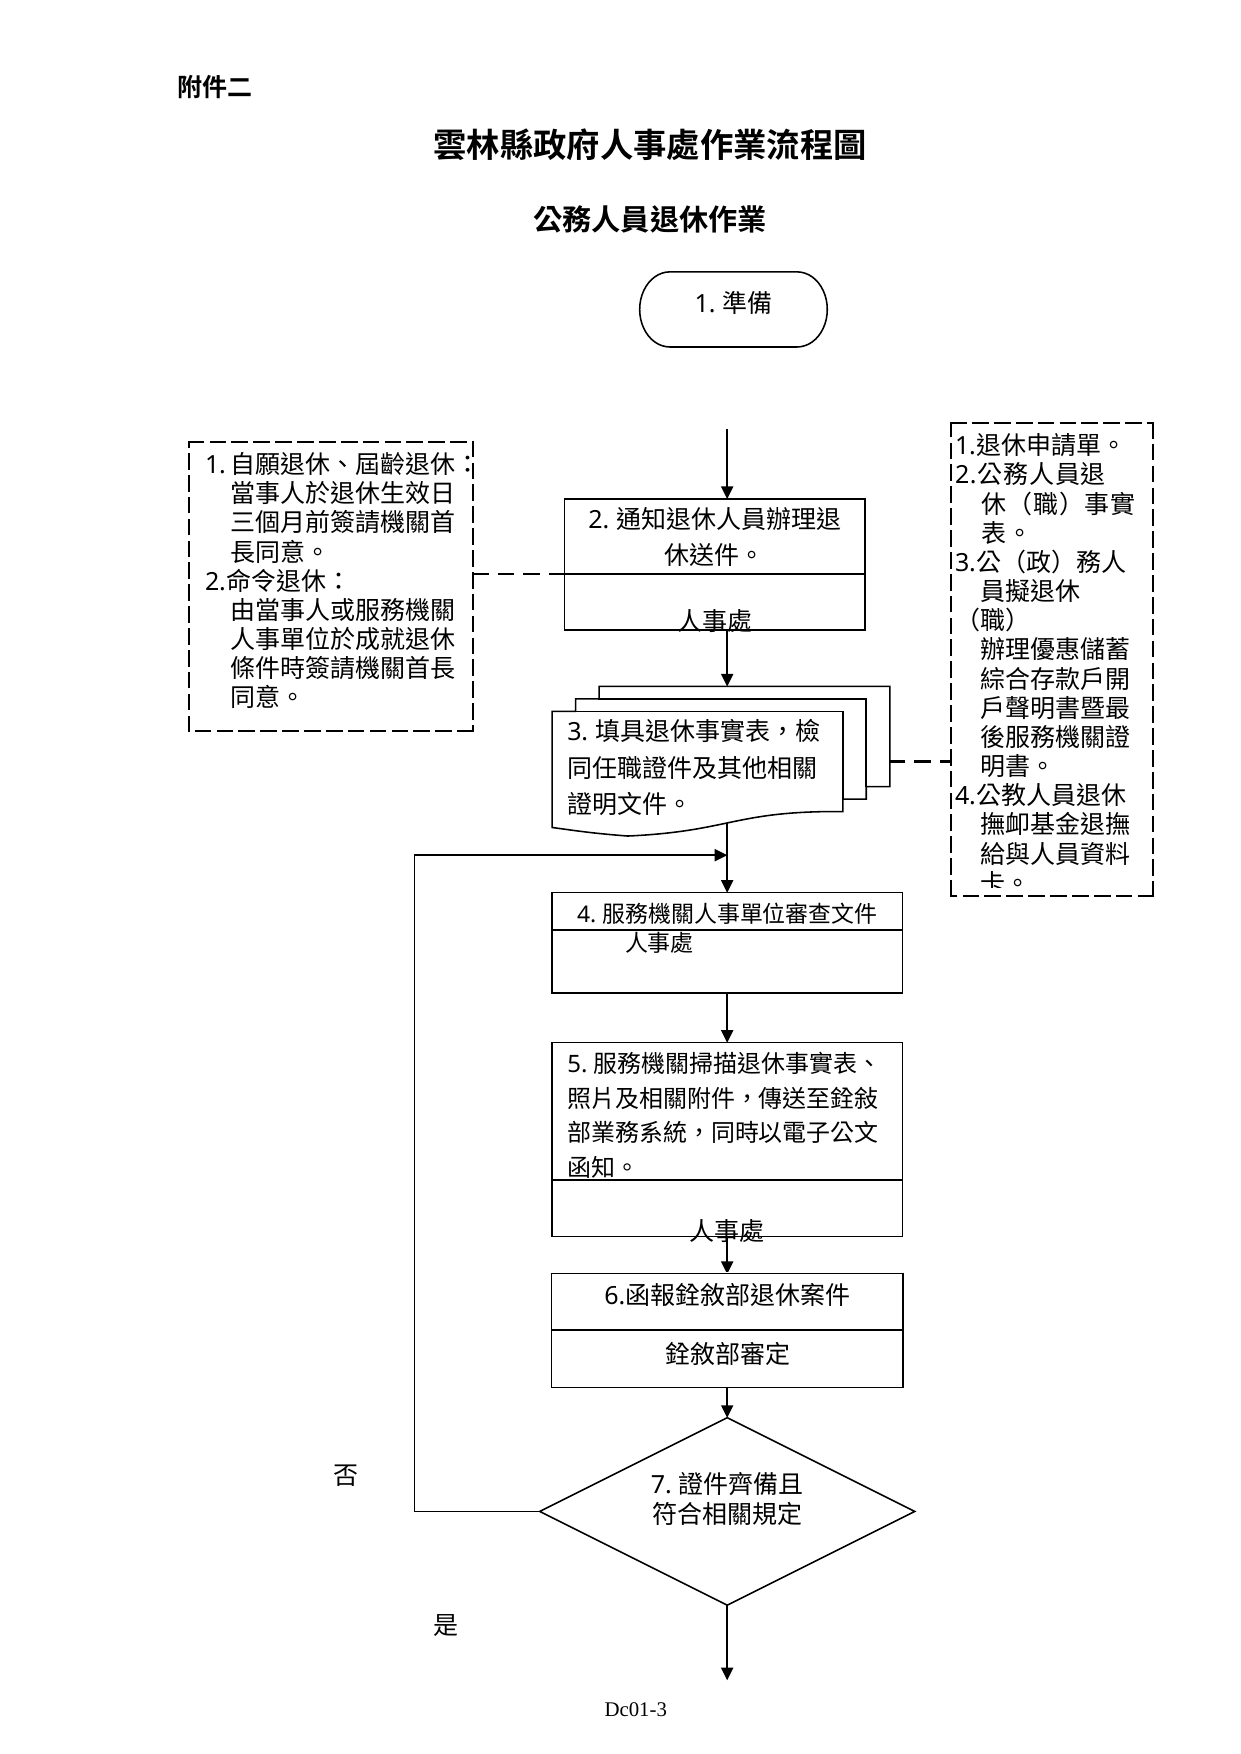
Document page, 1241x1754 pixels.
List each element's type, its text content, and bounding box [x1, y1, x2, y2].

list 自願退休、屆齡退休： [205, 450, 457, 479]
text 2.命令退休： [205, 567, 457, 596]
text 否 [177, 1455, 414, 1493]
text 表。 [955, 519, 1137, 548]
text 戶聲明書暨最 [955, 694, 1137, 723]
text 員擬退休（職） [955, 577, 1137, 636]
text 卡。 [955, 869, 1137, 887]
text 公務人員退休作業 [177, 180, 1122, 255]
text 撫卹基金退撫 [955, 811, 1137, 840]
text 綜合存款戶開 [955, 665, 1137, 694]
text 1.退休申請單。 [955, 431, 1137, 461]
text [806, 1455, 1122, 1493]
text [728, 1605, 1122, 1643]
text 給與人員資料 [955, 840, 1137, 869]
text 休（職）事實 [955, 490, 1137, 519]
text 同意。 [205, 683, 457, 713]
text 4.公教人員退休 [955, 781, 1137, 811]
text 條件時簽請機關首長 [205, 654, 457, 683]
text 人事單位於成就退休 [205, 625, 457, 654]
text 辦理優惠儲蓄 [955, 636, 1137, 665]
text 後服務機關證 [955, 723, 1137, 752]
text 6.函報銓敘部退休案件 [567, 1281, 887, 1311]
text 附件二 [177, 63, 1122, 105]
text 3.公（政）務人 [955, 548, 1137, 577]
text [415, 1455, 648, 1493]
text 銓敘部審定 [567, 1340, 887, 1369]
text 由當事人或服務機關 [205, 596, 457, 625]
text 是 [177, 1605, 726, 1643]
text 雲林縣政府人事處作業流程圖 [177, 105, 1122, 180]
text 長同意。 [217, 538, 457, 567]
text 明書。 [955, 752, 1137, 781]
text 三個月前簽請機關首 [217, 508, 457, 538]
text 2.公務人員退 [955, 461, 1137, 490]
text 當事人於退休生效日 [217, 479, 457, 508]
